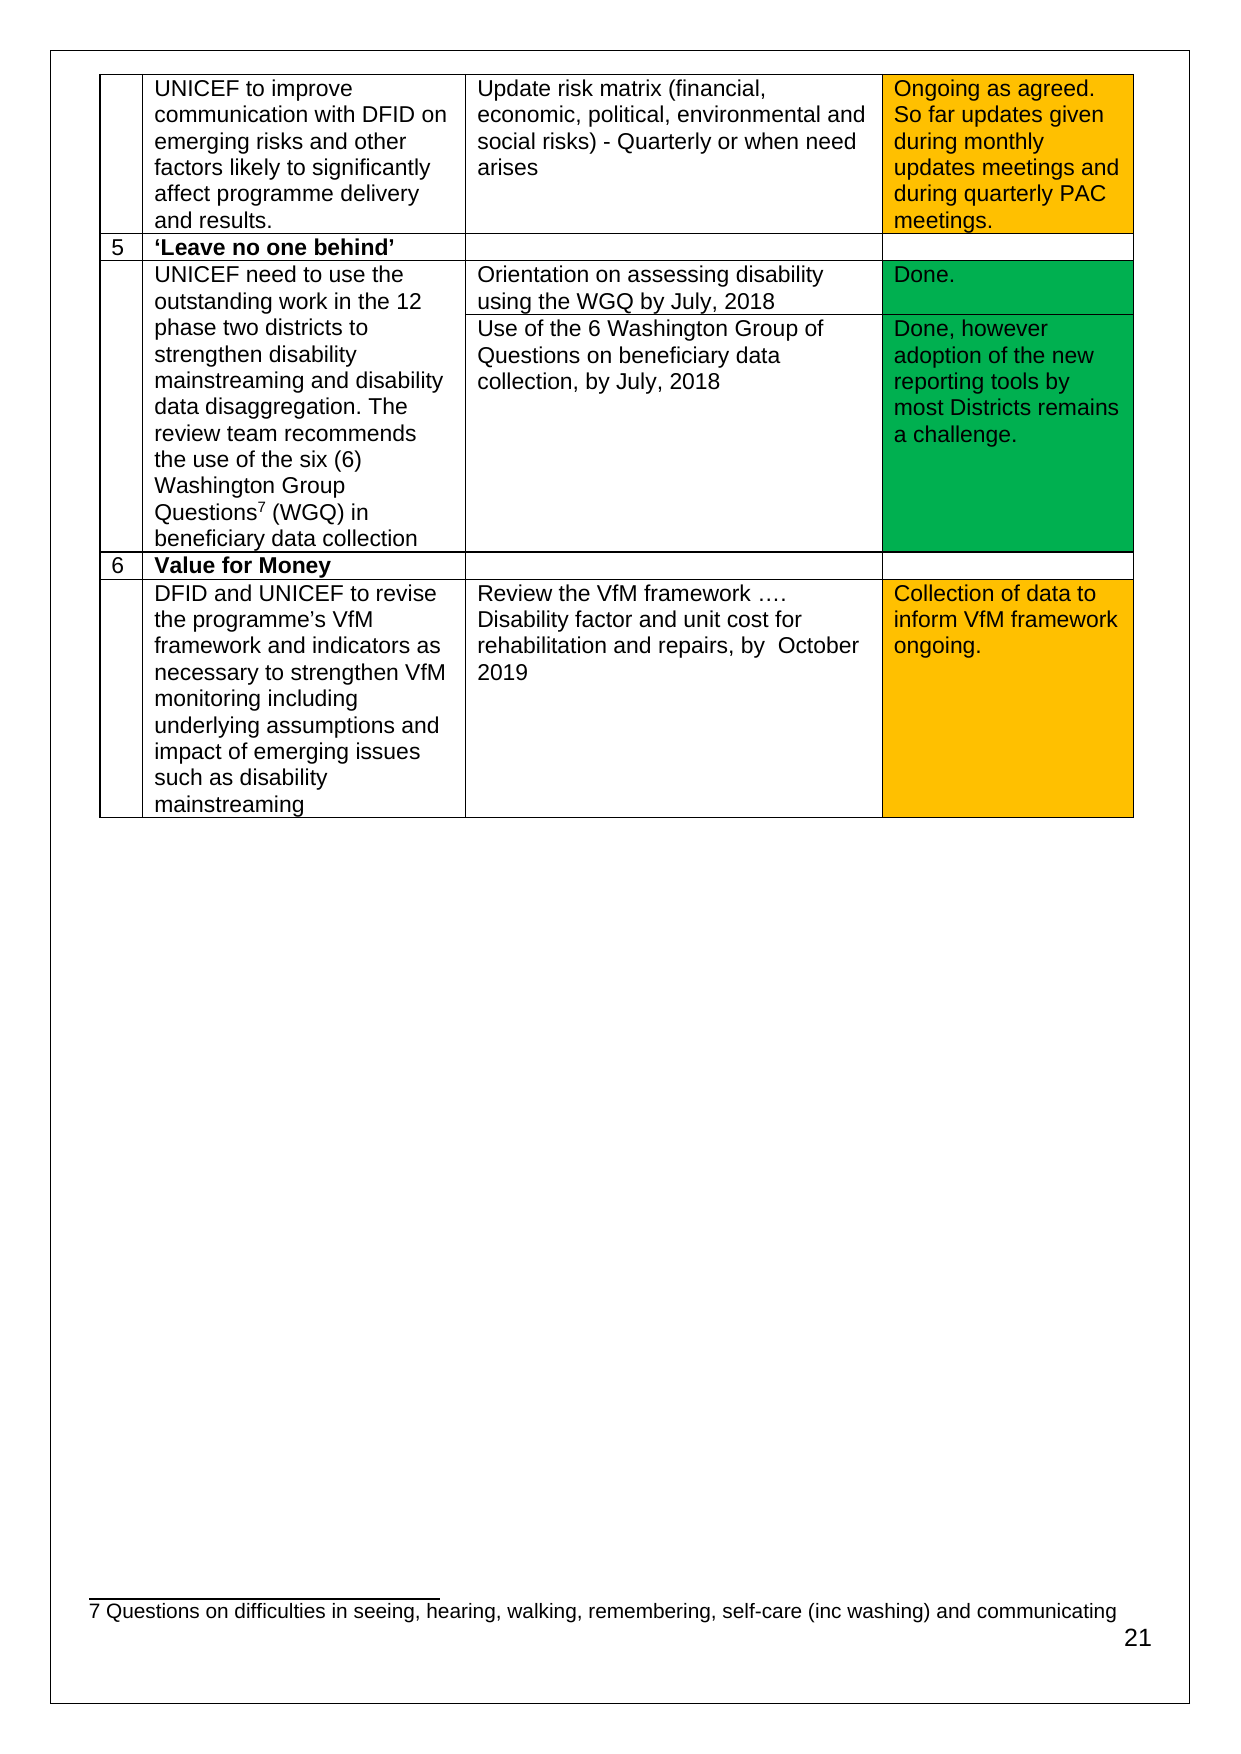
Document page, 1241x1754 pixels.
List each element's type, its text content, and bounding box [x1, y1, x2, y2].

table_cell 6 [101, 553, 142, 579]
table_cell 5 [101, 234, 142, 260]
table_cell Collection of data to inform VfM framework ongoing. [883, 580, 1133, 817]
table_cell UNICEF to improve communication with DFID on emerging risks and other factors likely to significantly affect programme delivery and results. [143, 75, 465, 233]
table_cell [101, 75, 142, 233]
table_cell [101, 580, 142, 817]
table_cell ‘Leave no one behind’ [143, 234, 465, 260]
table_cell Value for Money [143, 553, 465, 579]
table_cell UNICEF need to use the outstanding work in the 12 phase two districts to strengthen disability mainstreaming and disability data disaggregation. The review team recommends the use of the six (6) Washington Group Questions (WGQ) in beneficiary data collection [143, 261, 465, 551]
table_cell Done, however adoption of the new reporting tools by most Districts remains a challenge. [883, 315, 1133, 551]
table_cell Use of the 6 Washington Group of Questions on beneficiary data collection, by July, 2018 [466, 315, 882, 551]
table_cell [883, 553, 1133, 579]
table_cell Done. [883, 261, 1133, 314]
table_cell [101, 261, 142, 551]
table_cell [466, 553, 882, 579]
table_cell Update risk matrix (financial, economic, political, environmental and social risks) - Quarterly or when need arises [466, 75, 882, 233]
table_cell [883, 234, 1133, 260]
table_cell Review the VfM framework …. Disability factor and unit cost for rehabilitation and repairs, by October 2019 [466, 580, 882, 817]
table_cell Orientation on assessing disability using the WGQ by July, 2018 [466, 261, 882, 314]
table_cell Ongoing as agreed. So far updates given during monthly updates meetings and during quarterly PAC meetings. [883, 75, 1133, 233]
table_cell DFID and UNICEF to revise the programme’s VfM framework and indicators as necessary to strengthen VfM monitoring including underlying assumptions and impact of emerging issues such as disability mainstreaming [143, 580, 465, 817]
table_cell [466, 234, 882, 260]
